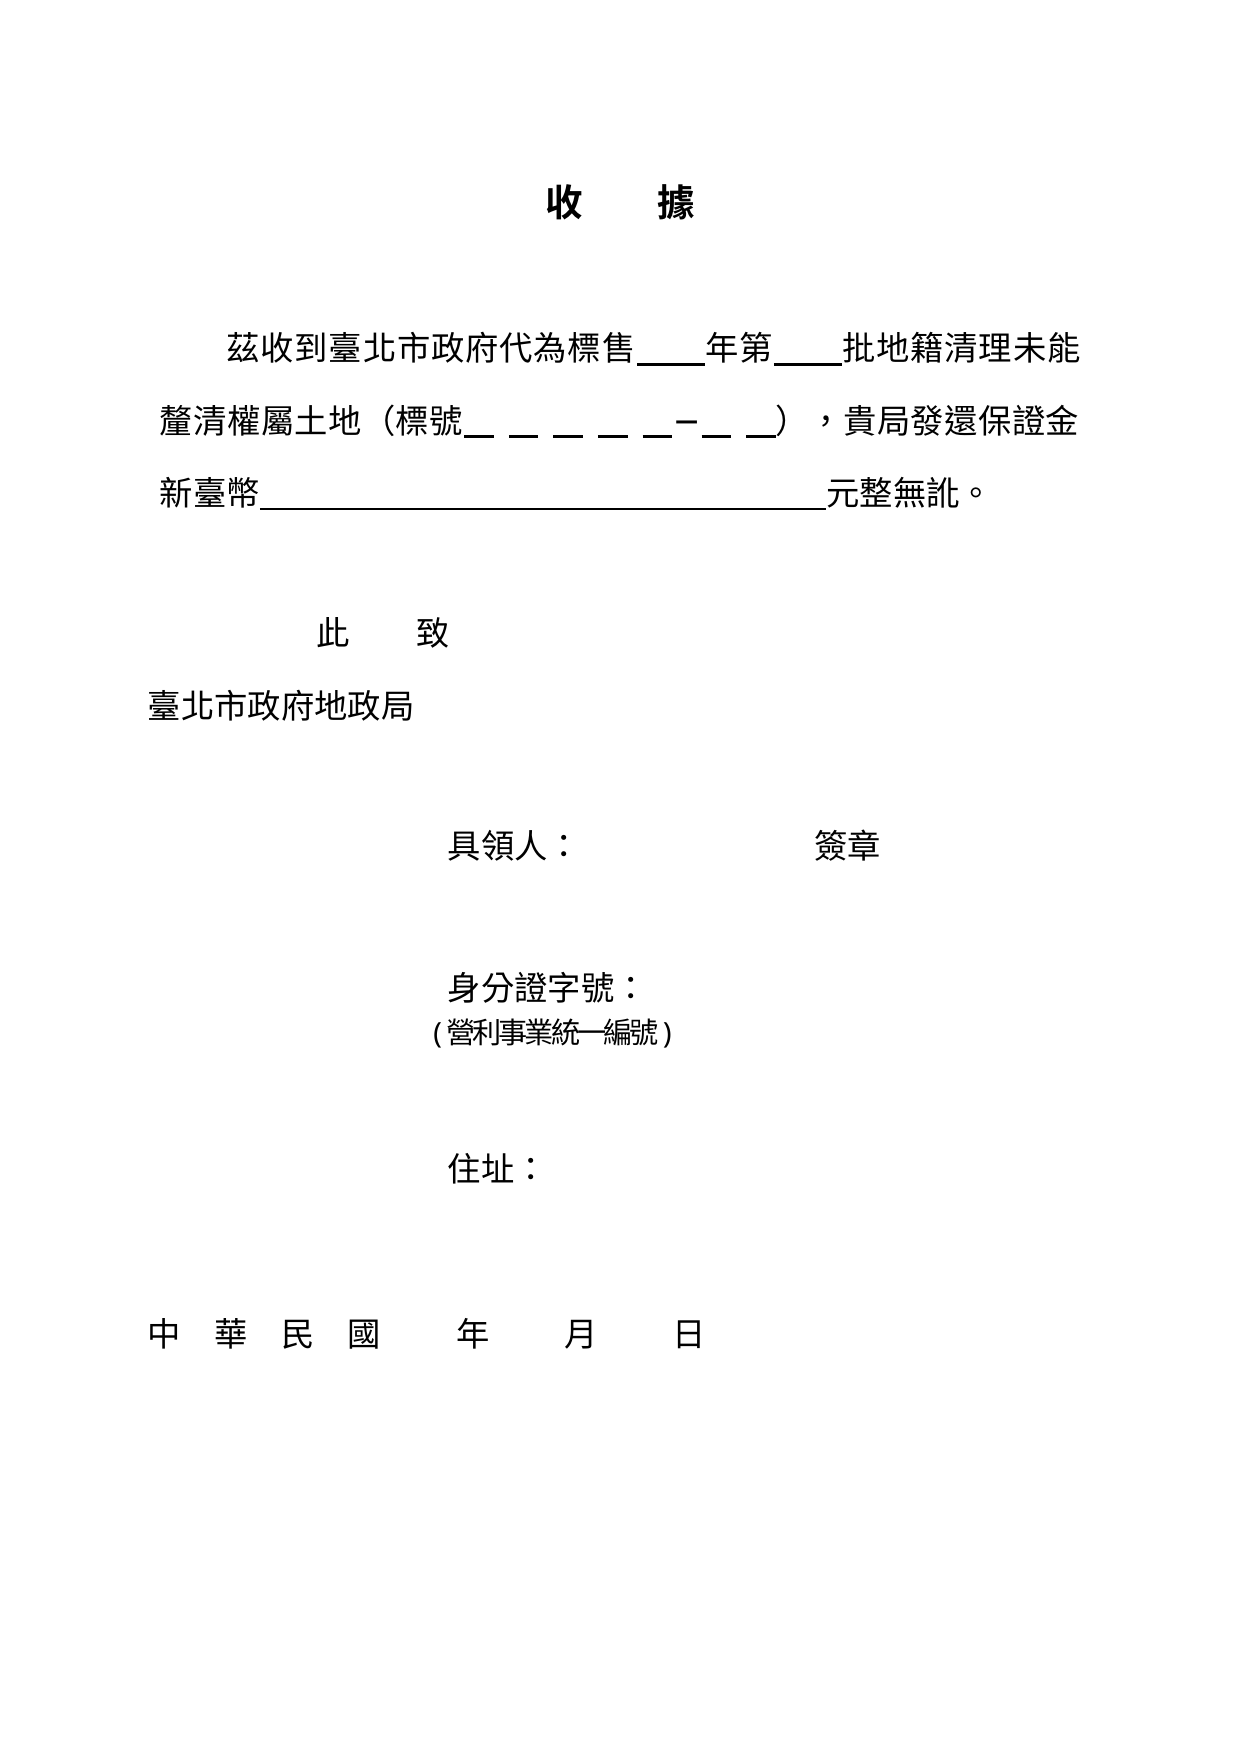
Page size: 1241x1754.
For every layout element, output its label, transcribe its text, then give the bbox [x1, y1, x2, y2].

text 此 致 [159, 607, 1081, 655]
text 茲收到臺北市政府代為標售 年第 批地籍清理未能釐清權屬土地（標號 － ），貴局發還保證金新臺幣 元整無訛。 [159, 322, 1081, 515]
text 臺北市政府地政局 [148, 679, 1081, 728]
text 收 據 [159, 173, 1081, 227]
text 具領人： 簽章 [159, 820, 1081, 868]
text 身分證字號： [159, 962, 1081, 1010]
text 中 華 民 國年月日 [148, 1308, 1092, 1356]
text 住址： [448, 1143, 1081, 1191]
text (營利事業統一編號) [159, 1010, 1081, 1052]
